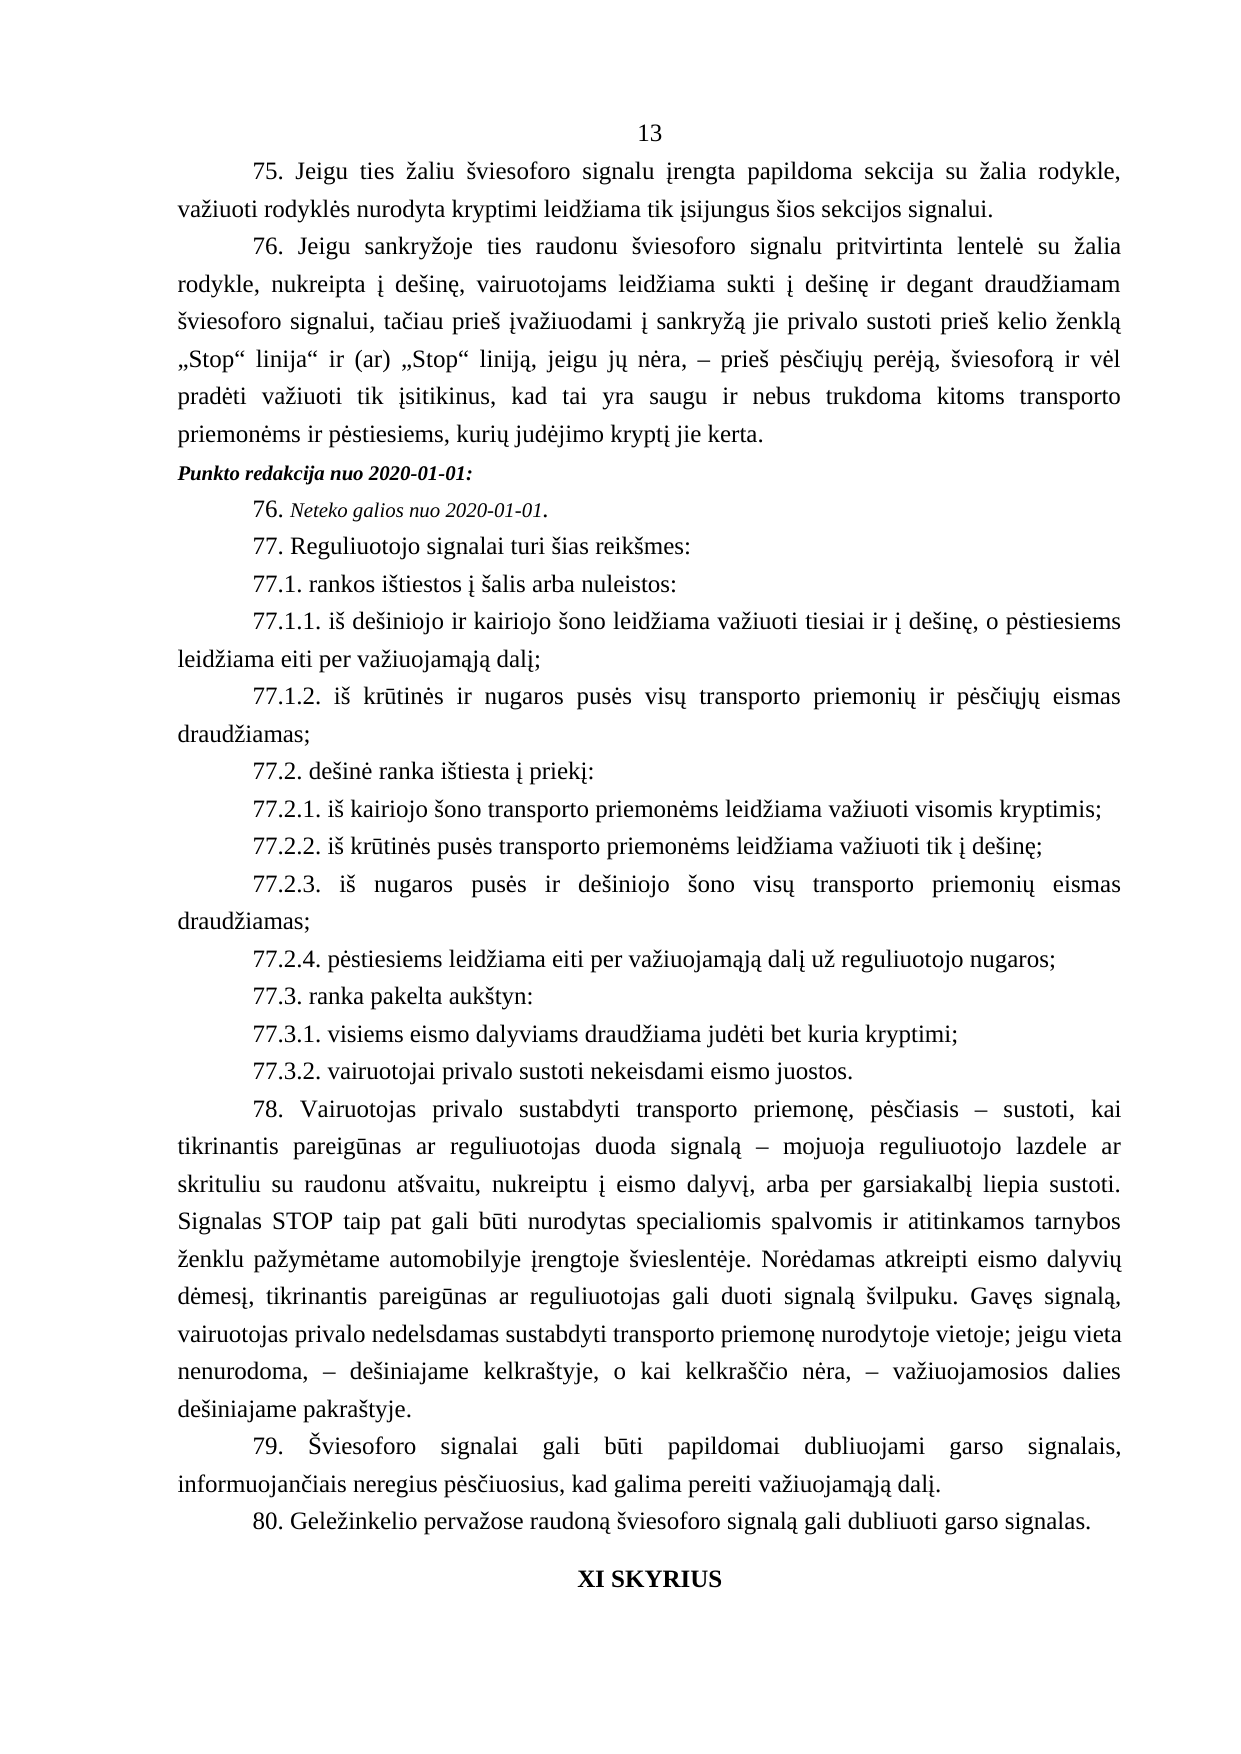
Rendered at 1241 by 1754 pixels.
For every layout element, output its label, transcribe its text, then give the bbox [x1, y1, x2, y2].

text 77.2.1. iš kairiojo šono transporto priemonėms leidžiama važiuoti visomis kryptimis; [177, 785, 1122, 823]
text 77.2. dešinė ranka ištiesta į priekį: [177, 748, 1122, 785]
text 77.3.2. vairuotojai privalo sustoti nekeisdami eismo juostos. [177, 1048, 1122, 1085]
text 77.2.4. pėstiesiems leidžiama eiti per važiuojamąją dalį už reguliuotojo nugaros; [177, 935, 1122, 973]
text 77.3. ranka pakelta aukštyn: [177, 973, 1122, 1010]
text 80. Geležinkelio pervažose raudoną šviesoforo signalą gali dubliuoti garso signalas. [177, 1498, 1122, 1535]
text 77. Reguliuotojo signalai turi šias reikšmes: [177, 523, 1122, 560]
text 76. Neteko galios nuo 2020-01-01. [177, 485, 1122, 523]
text 77.1.1. iš dešiniojo ir kairiojo šono leidžiama važiuoti tiesiai ir į dešinę, o pėstiesiems leidžiama eiti per važiuojamąją dalį; [177, 598, 1122, 673]
text 77.1. rankos ištiestos į šalis arba nuleistos: [177, 560, 1122, 598]
text 78. Vairuotojas privalo sustabdyti transporto priemonę, pėsčiasis – sustoti, kai tikrinantis pareigūnas ar reguliuotojas duoda signalą – mojuoja reguliuotojo lazdele ar skrituliu su raudonu atšvaitu, nukreiptu į eismo dalyvį, arba per garsiakalbį liepia sustoti. Signalas STOP taip pat gali būti nurodytas specialiomis spalvomis ir atitinkamos tarnybos ženklu pažymėtame automobilyje įrengtoje švieslentėje. Norėdamas atkreipti eismo dalyvių dėmesį, tikrinantis pareigūnas ar reguliuotojas gali duoti signalą švilpuku. Gavęs signalą, vairuotojas privalo nedelsdamas sustabdyti transporto priemonę nurodytoje vietoje; jeigu vieta nenurodoma, – dešiniajame kelkraštyje, o kai kelkraščio nėra, – važiuojamosios dalies dešiniajame pakraštyje. [177, 1085, 1122, 1423]
text Punkto redakcija nuo 2020-01-01: [177, 448, 1122, 485]
text 79. Šviesoforo signalai gali būti papildomai dubliuojami garso signalais, informuojančiais neregius pėsčiuosius, kad galima pereiti važiuojamąją dalį. [177, 1423, 1122, 1498]
text 77.2.3. iš nugaros pusės ir dešiniojo šono visų transporto priemonių eismas draudžiamas; [177, 860, 1122, 935]
text 75. Jeigu ties žaliu šviesoforo signalu įrengta papildoma sekcija su žalia rodykle, važiuoti rodyklės nurodyta kryptimi leidžiama tik įsijungus šios sekcijos signalui. [177, 148, 1122, 223]
text 77.2.2. iš krūtinės pusės transporto priemonėms leidžiama važiuoti tik į dešinę; [177, 823, 1122, 860]
text 77.1.2. iš krūtinės ir nugaros pusės visų transporto priemonių ir pėsčiųjų eismas draudžiamas; [177, 673, 1122, 748]
text XI SKYRIUS [177, 1564, 1122, 1593]
text 77.3.1. visiems eismo dalyviams draudžiama judėti bet kuria kryptimi; [177, 1010, 1122, 1048]
text 76. Jeigu sankryžoje ties raudonu šviesoforo signalu pritvirtinta lentelė su žalia rodykle, nukreipta į dešinę, vairuotojams leidžiama sukti į dešinę ir degant draudžiamam šviesoforo signalui, tačiau prieš įvažiuodami į sankryžą jie privalo sustoti prieš kelio ženklą „Stop“ linija“ ir (ar) „Stop“ liniją, jeigu jų nėra, – prieš pėsčiųjų perėją, šviesoforą ir vėl pradėti važiuoti tik įsitikinus, kad tai yra saugu ir nebus trukdoma kitoms transporto priemonėms ir pėstiesiems, kurių judėjimo kryptį jie kerta. [177, 223, 1122, 448]
